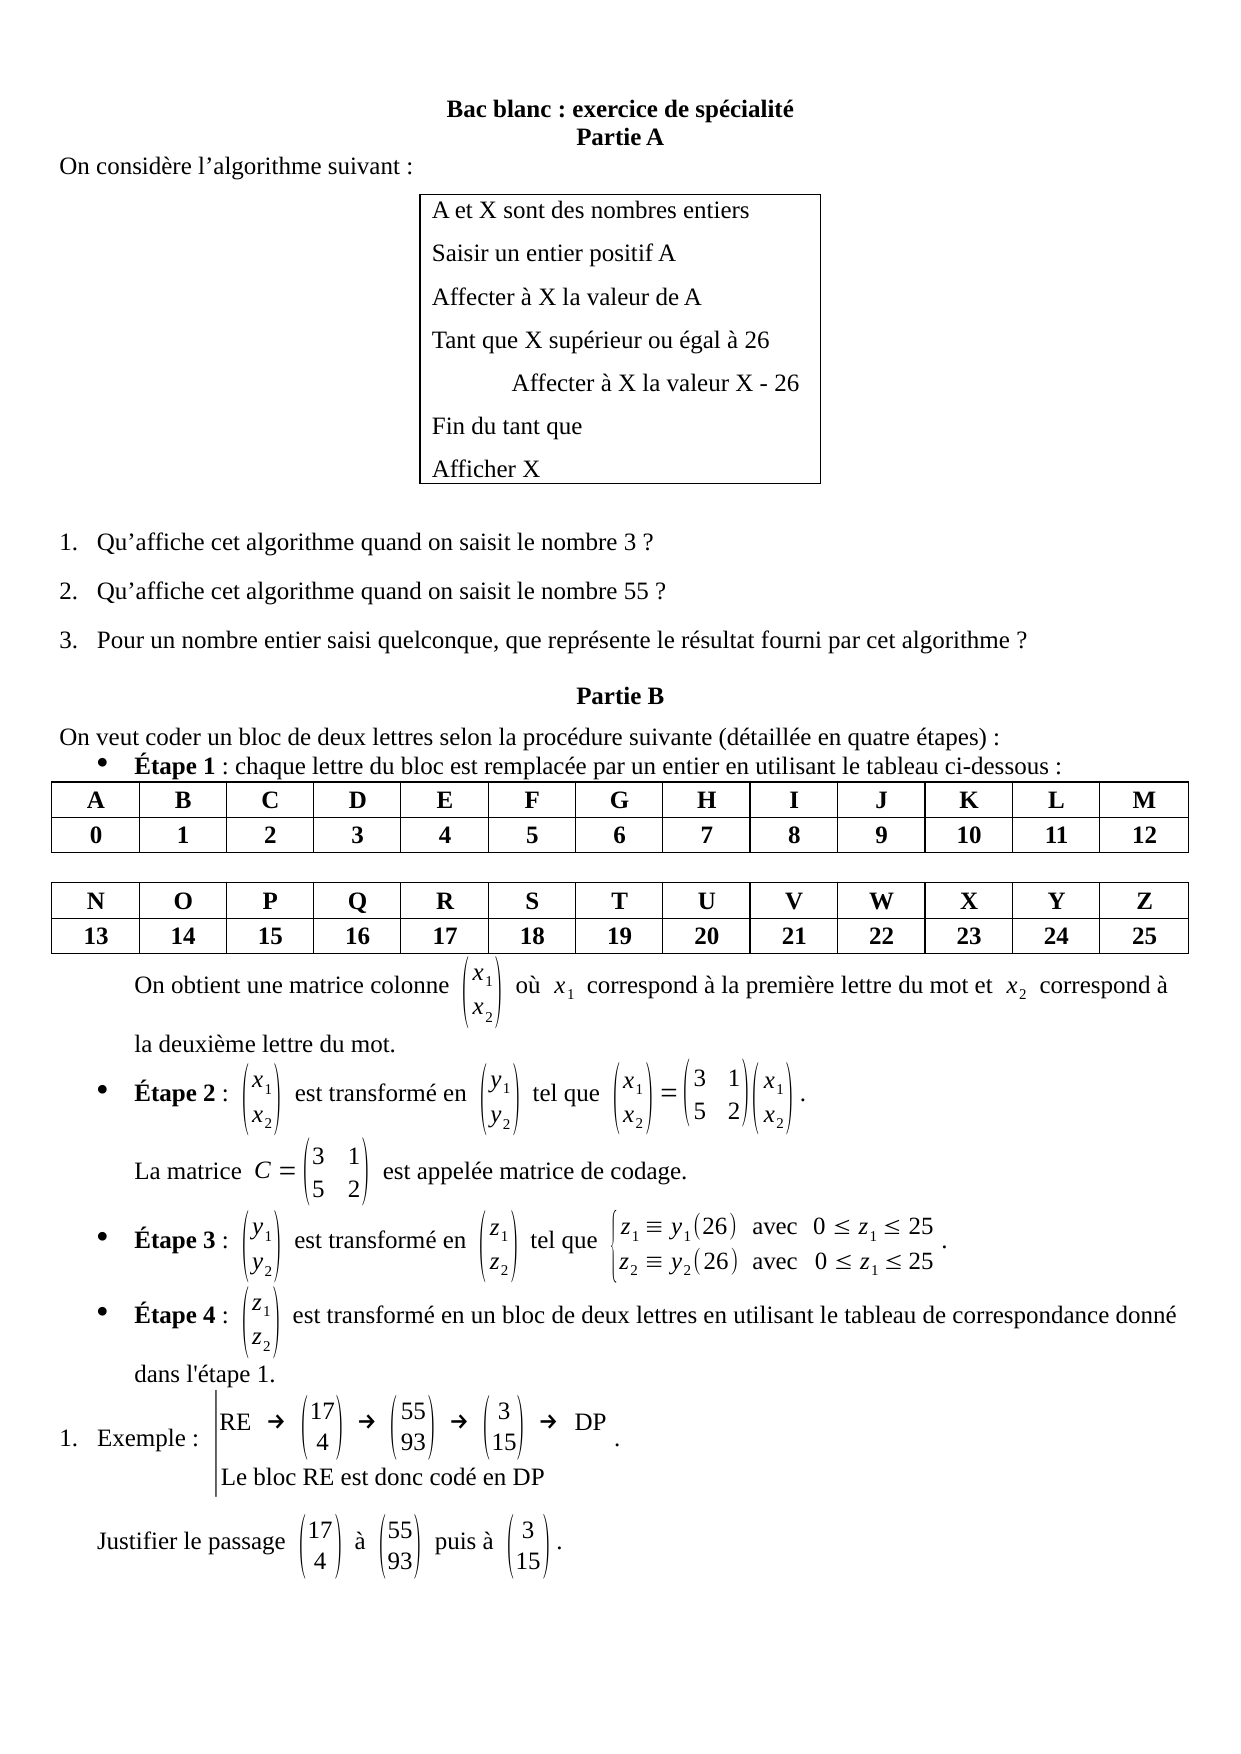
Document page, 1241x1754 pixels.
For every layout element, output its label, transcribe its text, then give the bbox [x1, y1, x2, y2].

table_cell 5 [489, 818, 575, 852]
table_header K [926, 783, 1012, 817]
list Étape 4 : est transformé en un bloc de deux lettres en utilisant le tableau de correspondance donné dans l'étape 1. [97, 1284, 1181, 1388]
table_cell 23 [926, 919, 1012, 953]
table_header G [576, 783, 662, 817]
table_cell 8 [751, 818, 837, 852]
table_cell 20 [663, 919, 749, 953]
text On considère l’algorithme suivant : [59, 151, 1181, 180]
table_cell 14 [140, 919, 226, 953]
list Étape 3 : est transformé en tel que . [97, 1208, 1181, 1284]
list On obtient une matrice colonne où correspond à la première lettre du mot et correspond à la deuxième lettre du mot. [97, 954, 1181, 1058]
table_cell 25 [1100, 919, 1188, 953]
table_cell 13 [52, 919, 139, 953]
table_header V [751, 883, 837, 917]
table_header L [1013, 783, 1099, 817]
table_header B [140, 783, 226, 817]
text Partie A [59, 122, 1181, 151]
table_header P [227, 883, 313, 917]
table_header C [227, 783, 313, 817]
table_header E [401, 783, 488, 817]
list Qu’affiche cet algorithme quand on saisit le nombre 55 ? [59, 576, 1181, 605]
table_header R [401, 883, 488, 917]
table_cell 6 [576, 818, 662, 852]
table_cell 22 [838, 919, 924, 953]
text Bac blanc : exercice de spécialité [59, 94, 1181, 122]
table_cell 4 [401, 818, 488, 852]
table_cell 15 [227, 919, 313, 953]
table_header Q [314, 883, 400, 917]
table_cell 18 [489, 919, 575, 953]
table_header X [926, 883, 1012, 917]
table_cell 24 [1013, 919, 1099, 953]
table_header O [140, 883, 226, 917]
table_header T [576, 883, 662, 917]
list Partie B [59, 681, 1181, 709]
table_header A [52, 783, 139, 817]
table_cell 9 [838, 818, 924, 852]
table_cell 1 [140, 818, 226, 852]
table_header J [838, 783, 924, 817]
text On veut coder un bloc de deux lettres selon la procédure suivante (détaillée en quatre étapes) : [59, 722, 1181, 751]
table_header Z [1100, 883, 1188, 917]
list Exemple : . Justifier le passage à puis à . [59, 1388, 1181, 1580]
table_header U [663, 883, 749, 917]
table_header D [314, 783, 400, 817]
table_cell 16 [314, 919, 400, 953]
table_header N [52, 883, 139, 917]
table_cell 2 [227, 818, 313, 852]
table_header W [838, 883, 924, 917]
table_cell 12 [1100, 818, 1188, 852]
table_header H [663, 783, 749, 817]
table_cell 11 [1013, 818, 1099, 852]
table_header F [489, 783, 575, 817]
table_header M [1100, 783, 1188, 817]
table_cell 10 [926, 818, 1012, 852]
table_header I [751, 783, 837, 817]
table_header S [489, 883, 575, 917]
table_cell 0 [52, 818, 139, 852]
list Étape 1 : chaque lettre du bloc est remplacée par un entier en utilisant le tableau ci-dessous : [97, 751, 1181, 781]
table_header A et X sont des nombres entiers Saisir un entier positif A Affecter à X la valeur de A Tant que X supérieur ou égal à 26 Affecter à X la valeur X - 26 Fin du tant que Afficher X [421, 195, 820, 483]
table_header Y [1013, 883, 1099, 917]
table_cell 7 [663, 818, 749, 852]
list Étape 2 : est transformé en tel que . La matrice est appelée matrice de codage. [97, 1058, 1181, 1208]
list Qu’affiche cet algorithme quand on saisit le nombre 3 ? [59, 527, 1181, 556]
list Pour un nombre entier saisi quelconque, que représente le résultat fourni par cet algorithme ? [59, 625, 1181, 654]
table_cell 21 [751, 919, 837, 953]
table_cell 17 [401, 919, 488, 953]
table_cell 19 [576, 919, 662, 953]
table_cell 3 [314, 818, 400, 852]
